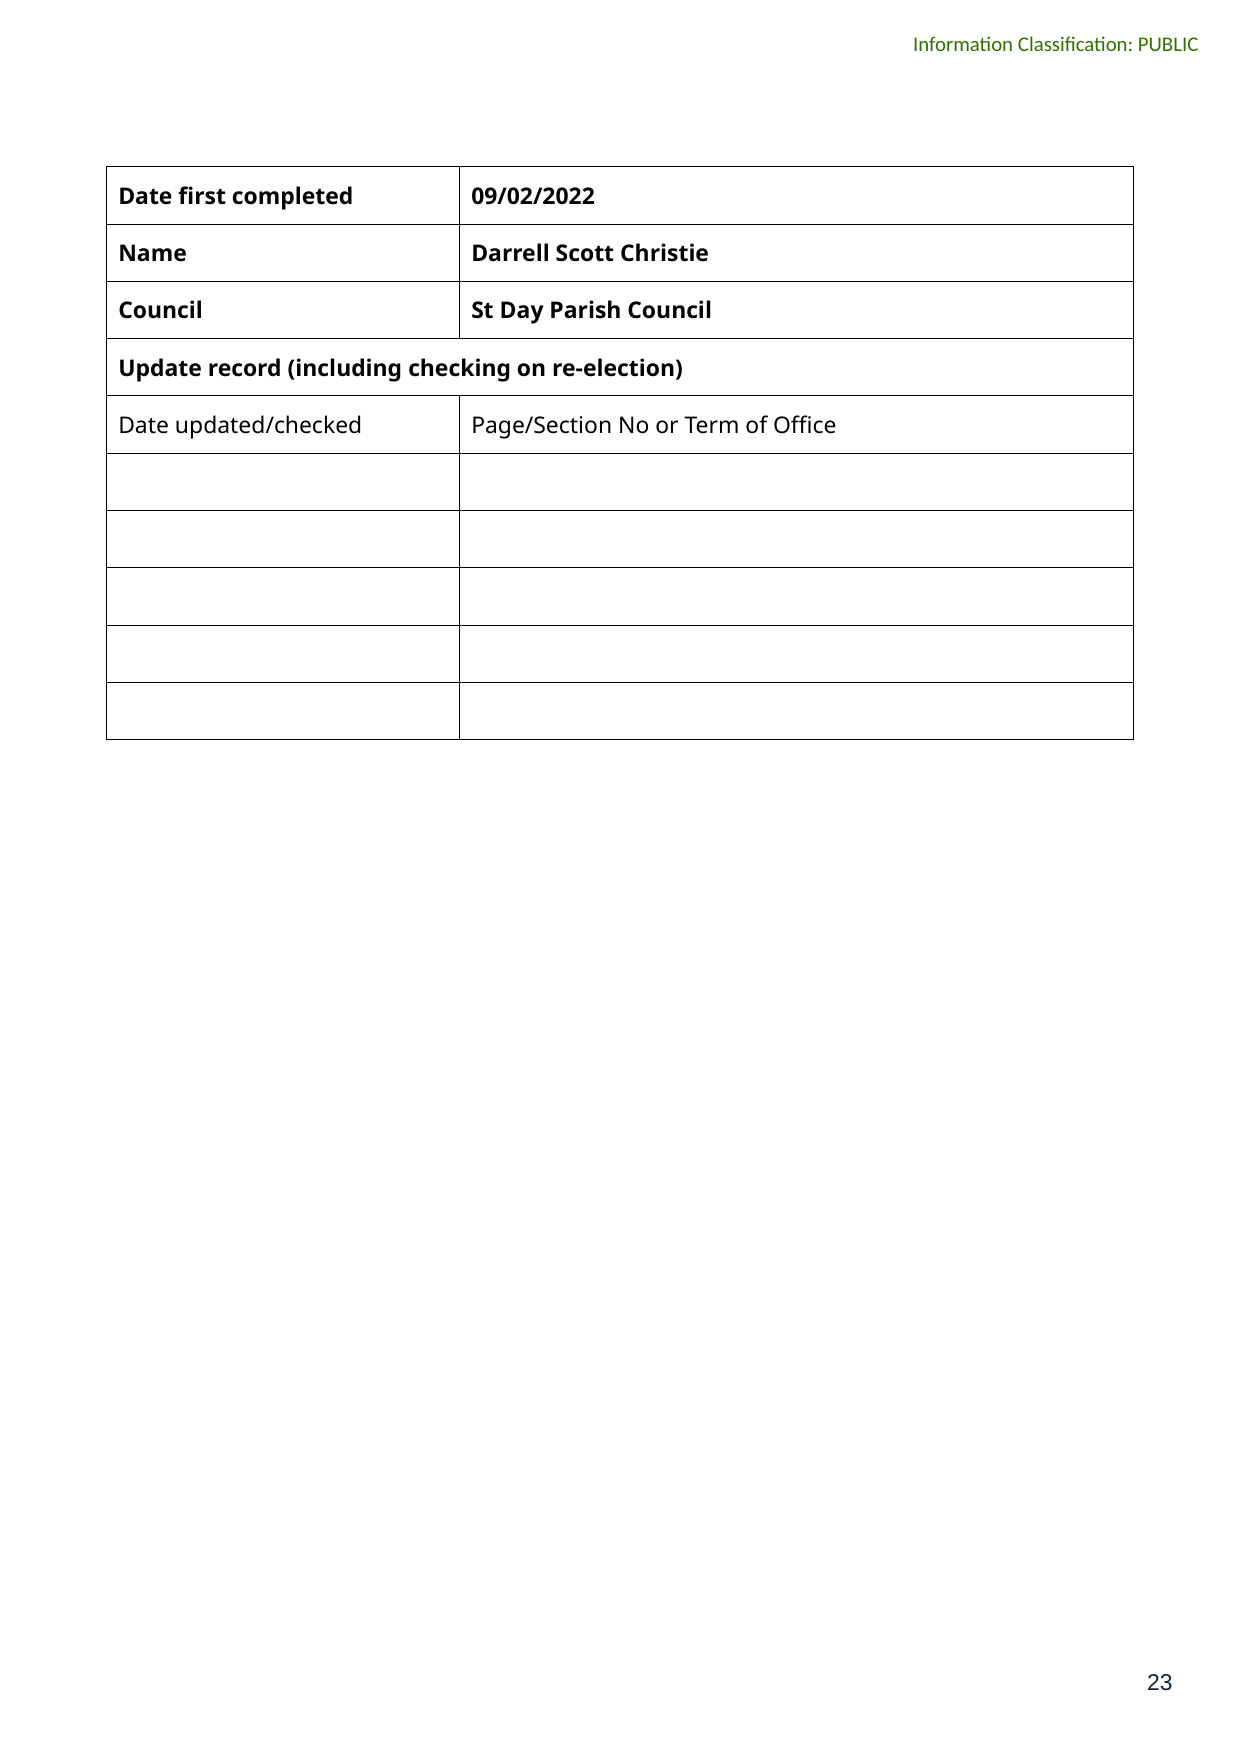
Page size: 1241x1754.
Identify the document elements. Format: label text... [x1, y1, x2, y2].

table_cell [107, 454, 459, 510]
table_cell St Day Parish Council [460, 282, 1133, 338]
table_cell [107, 626, 459, 682]
table_cell [460, 568, 1133, 624]
table_cell [107, 683, 459, 739]
table_cell Council [107, 282, 459, 338]
table_cell [460, 683, 1133, 739]
table_header Date first completed [107, 167, 459, 223]
table_cell [460, 454, 1133, 510]
table_cell Update record (including checking on re-election) [107, 339, 1133, 395]
table_cell Page/Section No or Term of Office [460, 396, 1133, 453]
table_cell [107, 568, 459, 624]
table_cell [460, 511, 1133, 567]
table_cell [460, 626, 1133, 682]
table_cell Name [107, 225, 459, 281]
table_cell Date updated/checked [107, 396, 459, 453]
table_cell [107, 511, 459, 567]
table_cell Darrell Scott Christie [460, 225, 1133, 281]
table_header 09/02/2022 [460, 167, 1133, 223]
